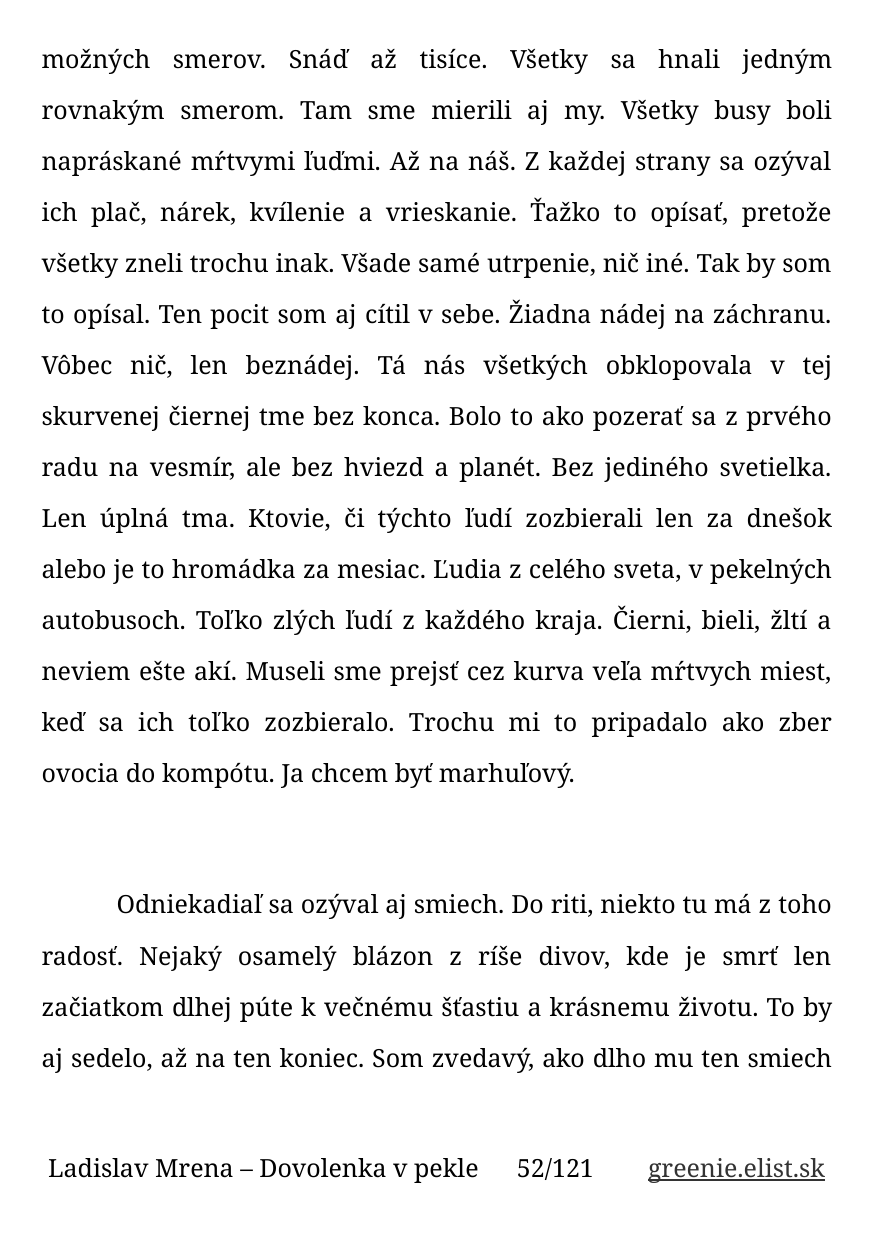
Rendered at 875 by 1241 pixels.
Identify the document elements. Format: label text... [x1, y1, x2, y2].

text Odniekadiaľ sa ozýval aj smiech. Do riti, niekto tu má z toho radosť. Nejaký osamelý blázon z ríše divov, kde je smrť len začiatkom dlhej púte k večnému šťastiu a krásnemu životu. To by aj sedelo, až na ten koniec. Som zvedavý, ako dlho mu ten smiech [41, 887, 833, 1074]
text možných smerov. Snáď až tisíce. Všetky sa hnali jedným rovnakým smerom. Tam sme mierili aj my. Všetky busy boli napráskané mŕtvymi ľuďmi. Až na náš. Z každej strany sa ozýval ich plač, nárek, kvílenie a vrieskanie. Ťažko to opísať, pretože všetky zneli trochu inak. Všade samé utrpenie, nič iné. Tak by som to opísal. Ten pocit som aj cítil v sebe. Žiadna nádej na záchranu. Vôbec nič, len beznádej. Tá nás všetkých obklopovala v tej skurvenej čiernej tme bez konca. Bolo to ako pozerať sa z prvého radu na vesmír, ale bez hviezd a planét. Bez jediného svetielka. Len úplná tma. Ktovie, či týchto ľudí zozbierali len za dnešok alebo je to hromádka za mesiac. Ľudia z celého sveta, v pekelných autobusoch. Toľko zlých ľudí z každého kraja. Čierni, bieli, žltí a neviem ešte akí. Museli sme prejsť cez kurva veľa mŕtvych miest, keď sa ich toľko zozbieralo. Trochu mi to pripadalo ako zber ovocia do kompótu. Ja chcem byť marhuľový. [41, 41, 833, 790]
